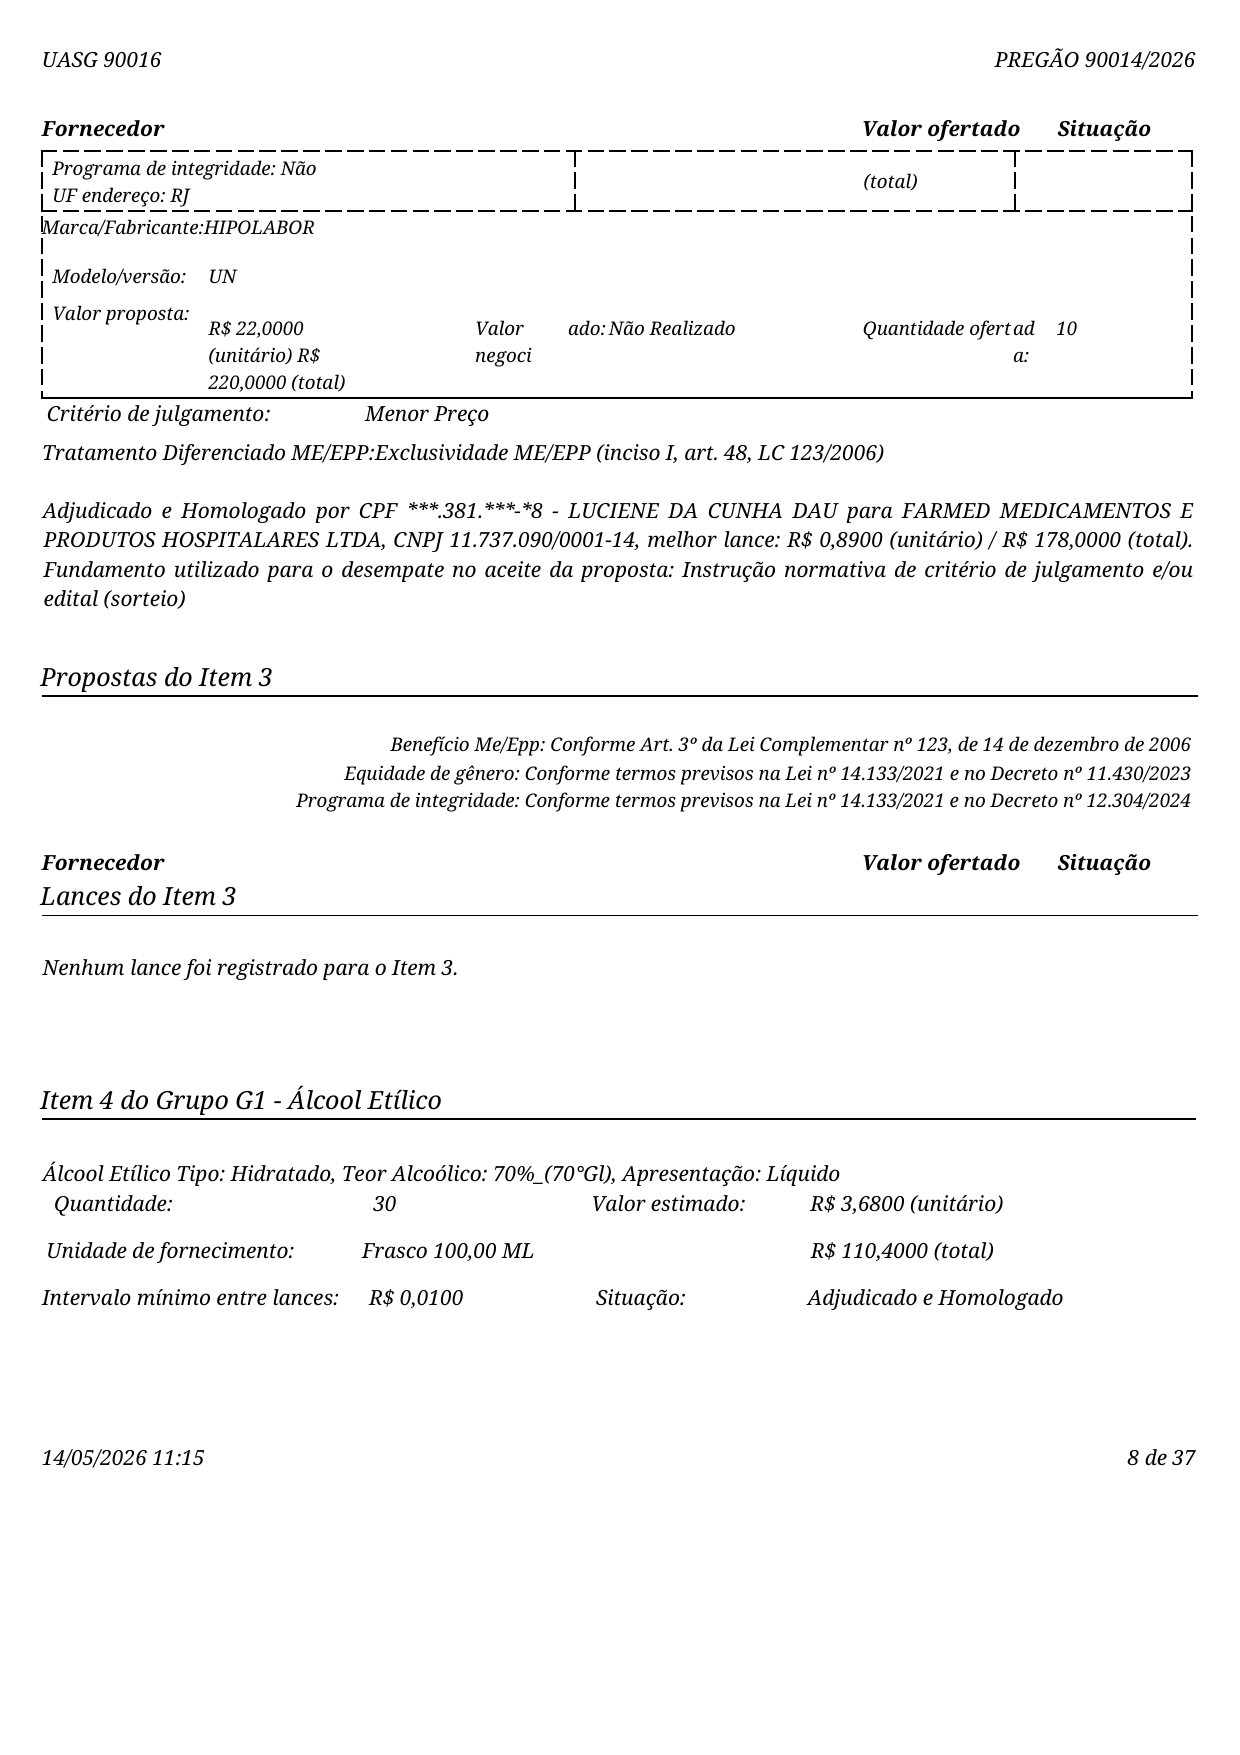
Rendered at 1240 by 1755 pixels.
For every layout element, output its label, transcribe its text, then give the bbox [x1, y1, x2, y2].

table_cell Quantidade ofert [823, 310, 1014, 397]
table_header [475, 150, 575, 209]
table_cell 10 [1046, 310, 1098, 397]
table_cell [1099, 210, 1192, 261]
table_cell Modelo/versão: Valor proposta: [42, 261, 197, 397]
text Programa de integridade: Conforme termos previsos na Lei nº 14.133/2021 e no Decreto nº 12.304/2024 [42, 788, 1193, 813]
table_header [1015, 150, 1098, 209]
text Benefício Me/Epp: Conforme Art. 3º da Lei Complementar nº 123, de 14 de dezembro de 2006 [42, 732, 1193, 757]
text Propostas do Item 3 [40, 660, 1198, 694]
table_header [575, 150, 823, 209]
text Item 4 do Grupo G1 - Álcool Etílico [40, 1083, 1198, 1117]
table_cell R$ 22,0000 (unitário) R$ 220,0000 (total) [197, 310, 475, 397]
text Unidade de fornecimento: Frasco 100,00 ML R$ 110,4000 (total) [42, 1236, 1198, 1264]
table_cell [1099, 310, 1192, 397]
text Lances do Item 3 [40, 879, 1198, 913]
table_cell Valor negoci [475, 310, 575, 397]
text Adjudicado e Homologado por CPF ***.381.***-*8 - LUCIENE DA CUNHA DAU para FARMED MEDICAMENTOS E PRODUTOS HOSPITALARES LTDA, CNPJ 11.737.090/0001-14, melhor lance: R$ 0,8900 (unitário) / R$ 178,0000 (total). Fundamento utilizado para o desempate no aceite da proposta: Instrução normativa de critério de julgamento e/ou edital (sorteio) [42, 496, 1198, 613]
table_cell [823, 210, 1014, 261]
table_cell [1015, 210, 1098, 261]
text Nenhum lance foi registrado para o Item 3. [42, 953, 1198, 982]
text Critério de julgamento: Menor Preço [42, 399, 1198, 427]
text Equidade de gênero: Conforme termos previsos na Lei nº 14.133/2021 e no Decreto nº 11.430/2023 [42, 760, 1193, 785]
table_cell ada: [1015, 310, 1046, 397]
text Quantidade: 30 Valor estimado: R$ 3,6800 (unitário) [42, 1189, 1198, 1217]
table_cell [575, 210, 823, 261]
table_header (total) [823, 150, 1014, 209]
text Álcool Etílico Tipo: Hidratado, Teor Alcoólico: 70%_(70°Gl), Apresentação: Líquido [42, 1159, 1198, 1187]
table_cell [475, 261, 575, 310]
table_cell [1099, 261, 1192, 310]
table_cell Marca/Fabricante: HIPOLABOR [42, 210, 475, 261]
table_cell [475, 210, 575, 261]
table_cell ado: Não Realizado [575, 310, 823, 397]
text Tratamento Diferenciado ME/EPP: Exclusividade ME/EPP (inciso I, art. 48, LC 123/2006) [42, 438, 1198, 467]
subtitle Fornecedor Valor ofertado Situação [42, 848, 1198, 877]
table_cell [1015, 261, 1098, 310]
text Intervalo mínimo entre lances: R$ 0,0100 Situação: Adjudicado e Homologado [42, 1283, 1198, 1311]
table_cell UN [197, 261, 475, 310]
table_header - [1099, 150, 1192, 209]
table_cell [575, 261, 823, 310]
table_header Programa de integridade: Não UF endereço: RJ [42, 150, 475, 209]
table_cell [823, 261, 1014, 310]
